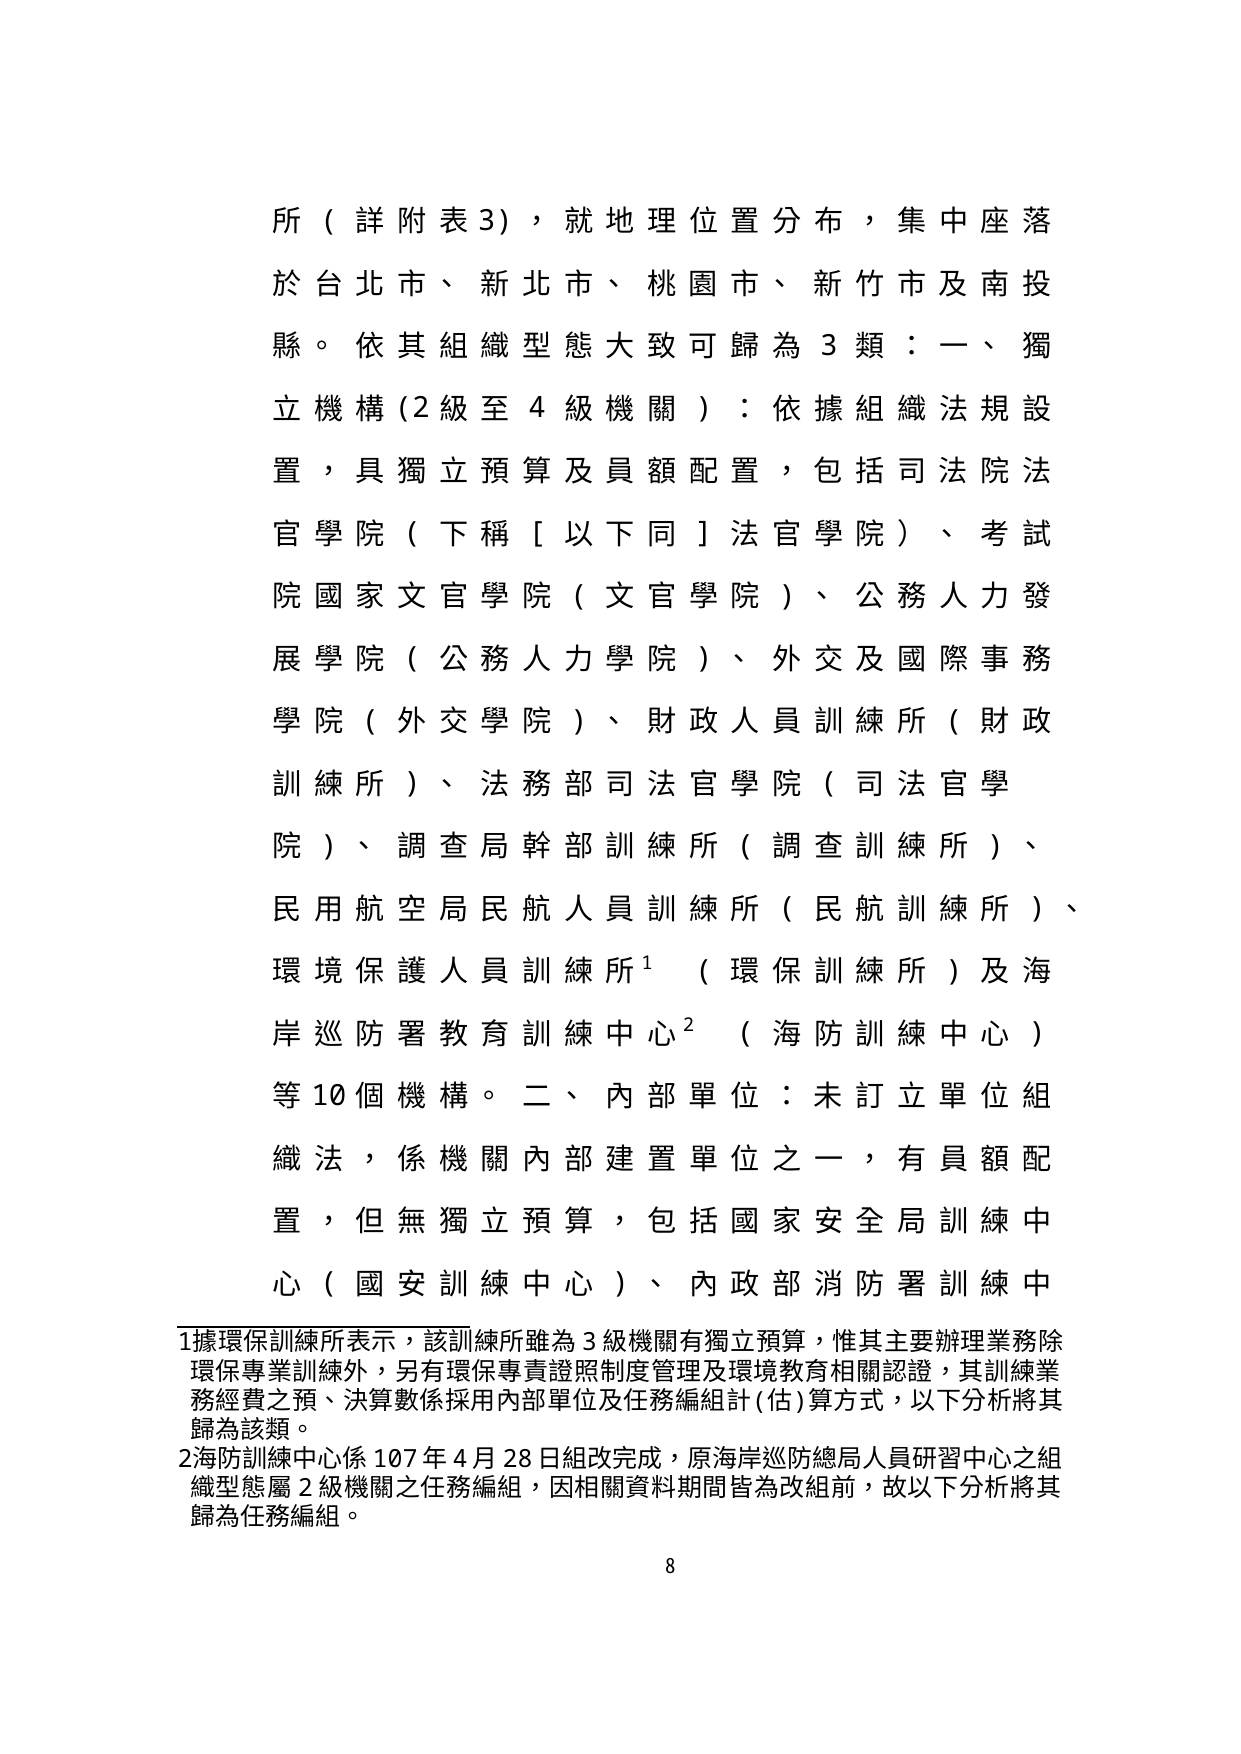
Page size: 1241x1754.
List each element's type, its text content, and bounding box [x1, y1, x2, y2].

text 據環保訓練所表示，該訓練所雖為3級機關有獨立預算，惟其主要辦理業務除環保專業訓練外，另有環保專責證照制度管理及環境教育相關認證，其訓練業務經費之預、決算數係採用內部單位及任務編組計(估)算方式，以下分析將其歸為該類。 [177, 1327, 1063, 1444]
text 海防訓練中心係107年4月28日組改完成，原海岸巡防總局人員研習中心之組織型態屬2級機關之任務編組，因相關資料期間皆為改組前，故以下分析將其歸為任務編組。 [177, 1444, 1063, 1532]
text 按現行中央政府公務人員訓練機關（不含國營事業機構及地方政府訓練機構）共有19所(詳附表3)，就地理位置分布，集中座落於台北市、新北市、桃園市、新竹市及南投縣。依其組織型態大致可歸為3類：一、獨立機構(2級至4級機關)：依據組織法規設置，具獨立預算及員額配置，包括司法院法官學院(下稱[以下同]法官學院）、考試院國家文官學院(文官學院)、公務人力發展學院(公務人力學院)、外交及國際事務學院(外交學院)、財政人員訓練所(財政訓練所)、法務部司法官學院(司法官學院)、調查局幹部訓練所(調查訓練所)、民用航空局民航人員訓練所(民航訓練所)、環境保護人員訓練所(環保訓練所)及海岸巡防署教育訓練中心(海防訓練中心)等10個機構。二、內部單位：未訂立單位組織法，係機關內部建置單位之一，有員額配置，但無獨立預算，包括國家安全局訓練中心(國安訓練中心)、內政部消防署訓練中心（消防訓練中心）及中央警察大學推廣教育訓練中心(警大推廣訓練中心)等3個單位。三、任務編組：無組織法規，亦無獨立預算及員額配置，係以任務編組方式組成，包括審計人員訓練委員會(審計訓委會)、主計人員訓練中心(主計訓練中心)、廉政署廉政研習中心(廉政研習中心)、矯正署附設矯正人員訓練中心(矯正訓練中心)、經濟部專業人員研究中心(經濟研究中心)及衛生福利人員訓練中心(衛福訓練中心)等6個編組。 [242, 177, 1058, 1302]
